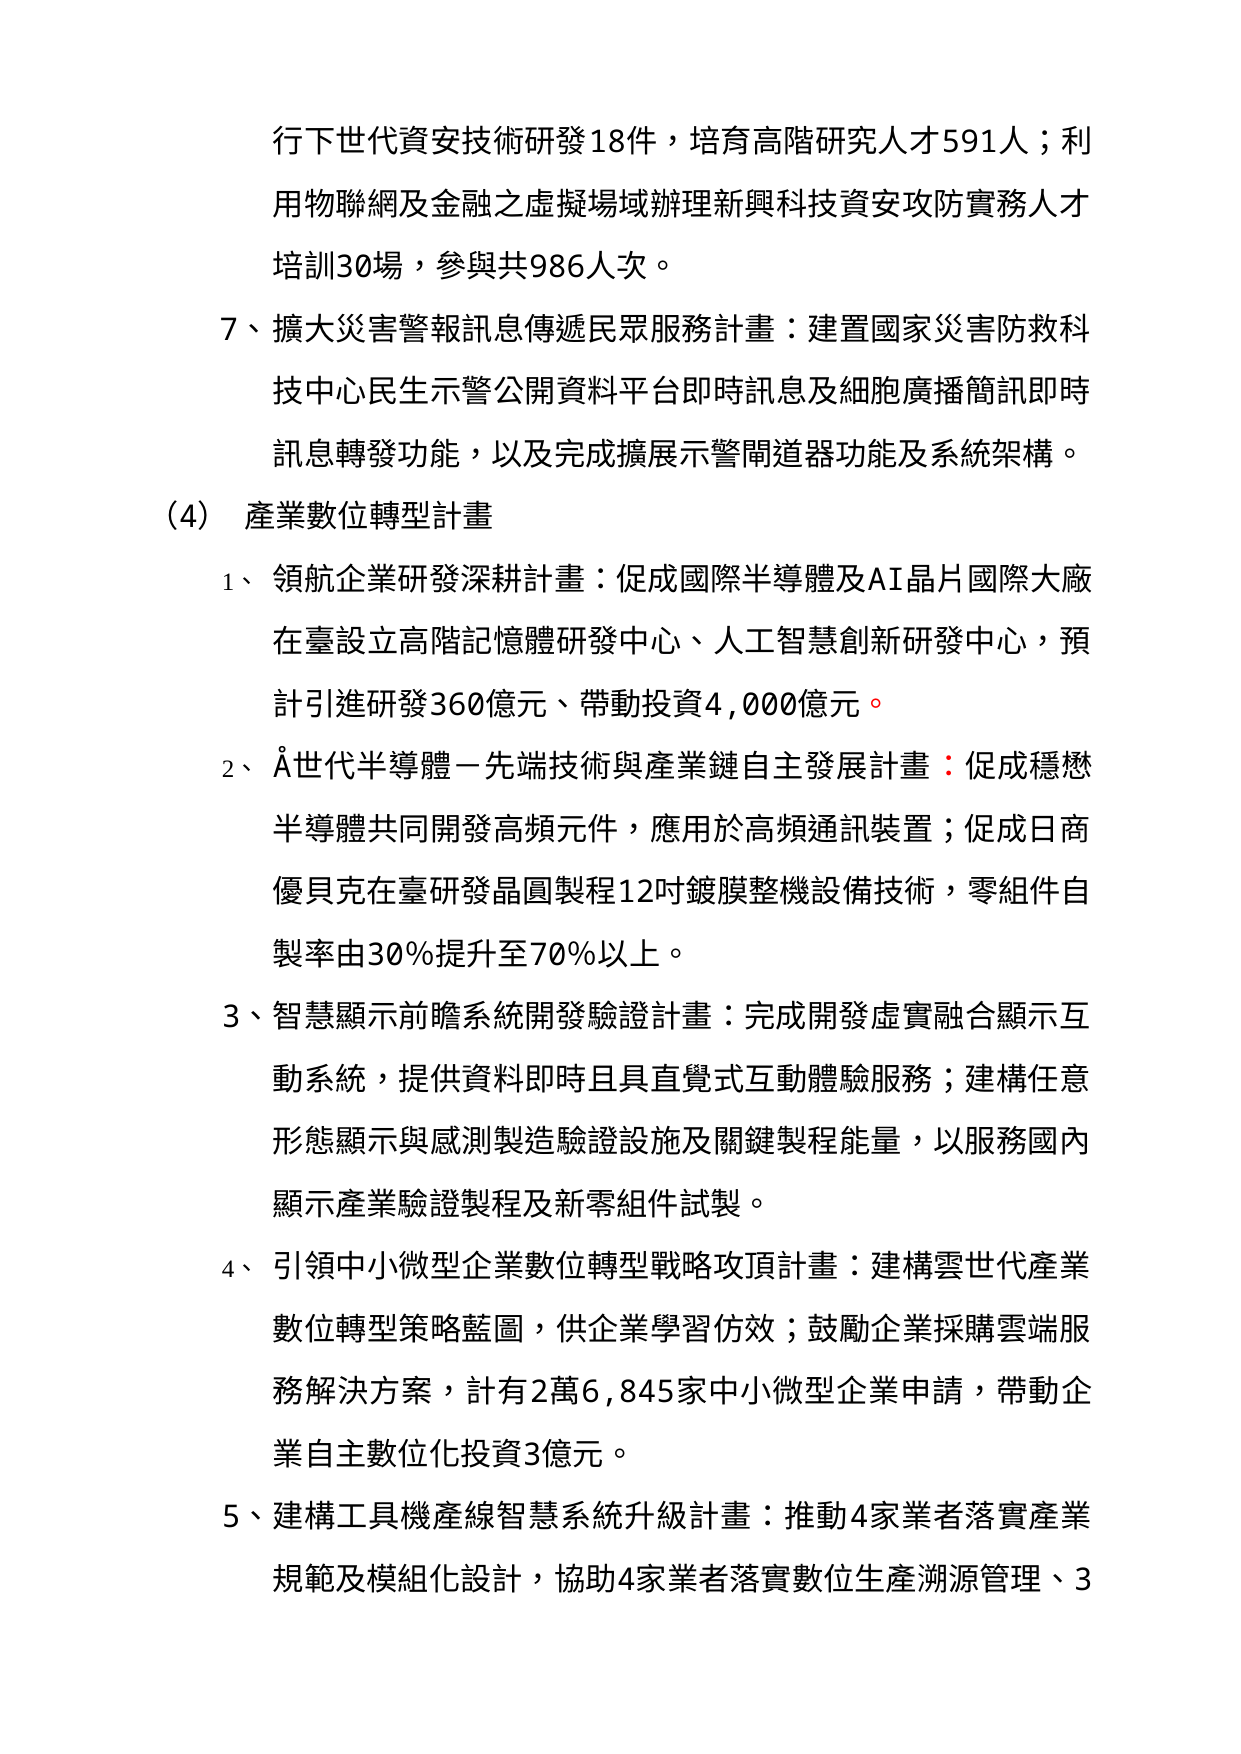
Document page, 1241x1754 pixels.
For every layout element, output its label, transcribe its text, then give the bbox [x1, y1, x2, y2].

list 行下世代資安技術研發18件，培育高階研究人才591人；利用物聯網及金融之虛擬場域辦理新興科技資安攻防實務人才培訓30場，參與共986人次。 [219, 97, 1092, 285]
list 產業數位轉型計畫 [148, 472, 1092, 535]
list 領航企業研發深耕計畫：促成國際半導體及AI晶片國際大廠在臺設立高階記憶體研發中心、人工智慧創新研發中心，預計引進研發360億元、帶動投資4,000億元。 [222, 535, 1092, 722]
list 智慧顯示前瞻系統開發驗證計畫：完成開發虛實融合顯示互動系統，提供資料即時且具直覺式互動體驗服務；建構任意形態顯示與感測製造驗證設施及關鍵製程能量，以服務國內顯示產業驗證製程及新零組件試製。 [222, 972, 1092, 1222]
list 擴大災害警報訊息傳遞民眾服務計畫：建置國家災害防救科技中心民生示警公開資料平台即時訊息及細胞廣播簡訊即時訊息轉發功能，以及完成擴展示警閘道器功能及系統架構。 [219, 285, 1092, 472]
list 引領中小微型企業數位轉型戰略攻頂計畫：建構雲世代產業數位轉型策略藍圖，供企業學習仿效；鼓勵企業採購雲端服務解決方案，計有2萬6,845家中小微型企業申請，帶動企業自主數位化投資3億元。 [222, 1222, 1092, 1472]
list 建構工具機產線智慧系統升級計畫：推動4家業者落實產業規範及模組化設計，協助4家業者落實數位生產溯源管理、3 [222, 1472, 1092, 1597]
list Å世代半導體－先端技術與產業鏈自主發展計畫：促成穩懋半導體共同開發高頻元件，應用於高頻通訊裝置；促成日商優貝克在臺研發晶圓製程12吋鍍膜整機設備技術，零組件自製率由30％提升至70％以上。 [222, 722, 1092, 972]
